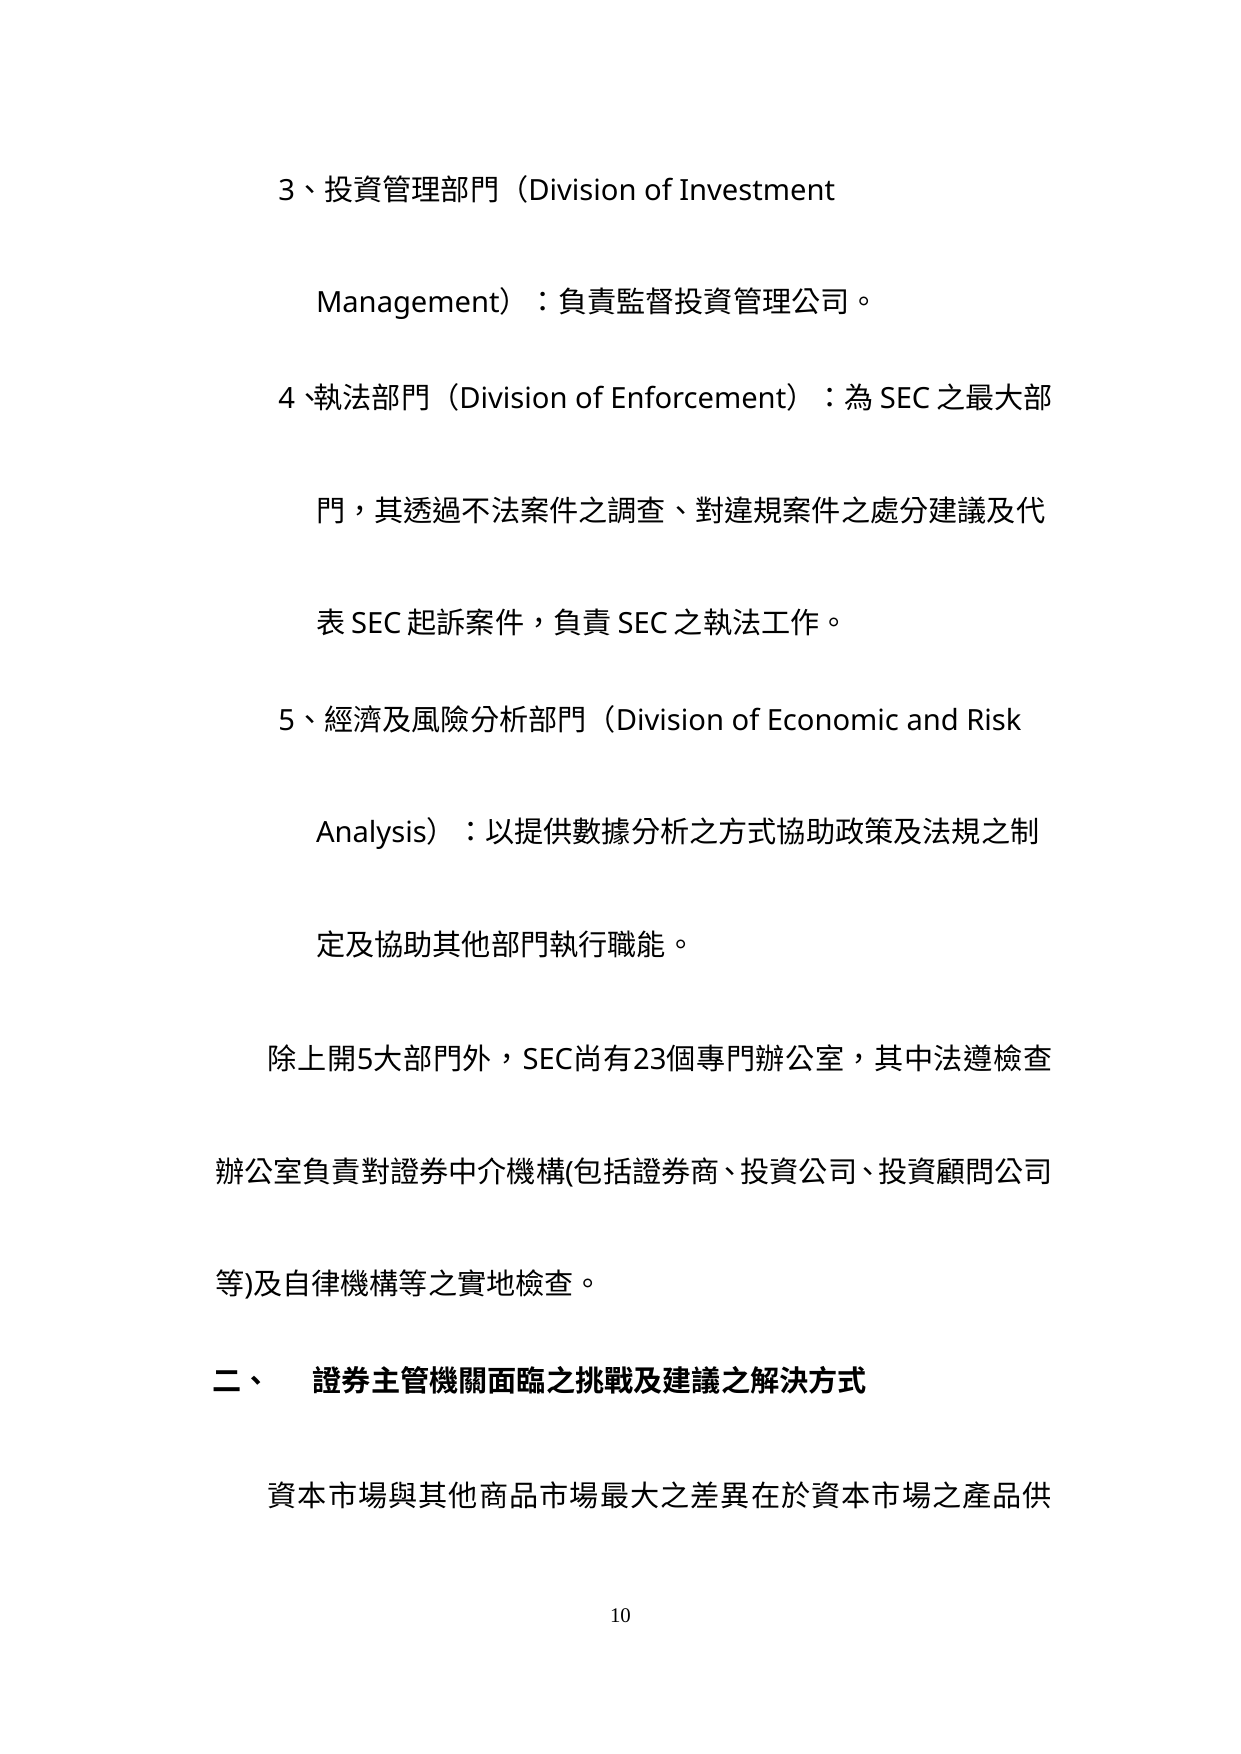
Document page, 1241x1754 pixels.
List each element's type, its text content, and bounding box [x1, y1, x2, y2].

text 5、經濟及風險分析部門（Division of Economic and Risk Analysis）：以提供數據分析之方式協助政策及法規之制定及協助其他部門執行職能。 [278, 680, 1053, 980]
text 資本市場與其他商品市場最大之差異在於資本市場之產品供應者-發行公司及其管理階層相較於外部投資人(產品需求者)而言，擁有較多的資訊，即所謂之資訊不對稱(Asymmetries of information)，如投資人無法分辨投資標的之價值，此將造成投資人傾向於以低於合理價值之價格投資證券，造成發行公司發行成本增加、甚至好公司不願參與市場、資本形成過程不順暢，進而影響國家之經濟發展，爰需要適當之管制措施，改善資本市場效率，以促進經濟發展，此即為資本市場管制理論。 [215, 1456, 1053, 1531]
subtitle 證券主管機關面臨之挑戰及建議之解決方式 [212, 1341, 1053, 1416]
text 3、投資管理部門（Division of Investment Management）：負責監督投資管理公司。 [278, 150, 1053, 337]
text 除上開5大部門外，SEC尚有23個專門辦公室，其中法遵檢查辦公室負責對證券中介機構(包括證券商、投資公司、投資顧問公司等)及自律機構等之實地檢查。 [215, 1020, 1053, 1320]
text 4、執法部門（Division of Enforcement）：為SEC之最大部門，其透過不法案件之調查、對違規案件之處分建議及代表SEC起訴案件，負責SEC之執法工作。 [278, 359, 1053, 659]
